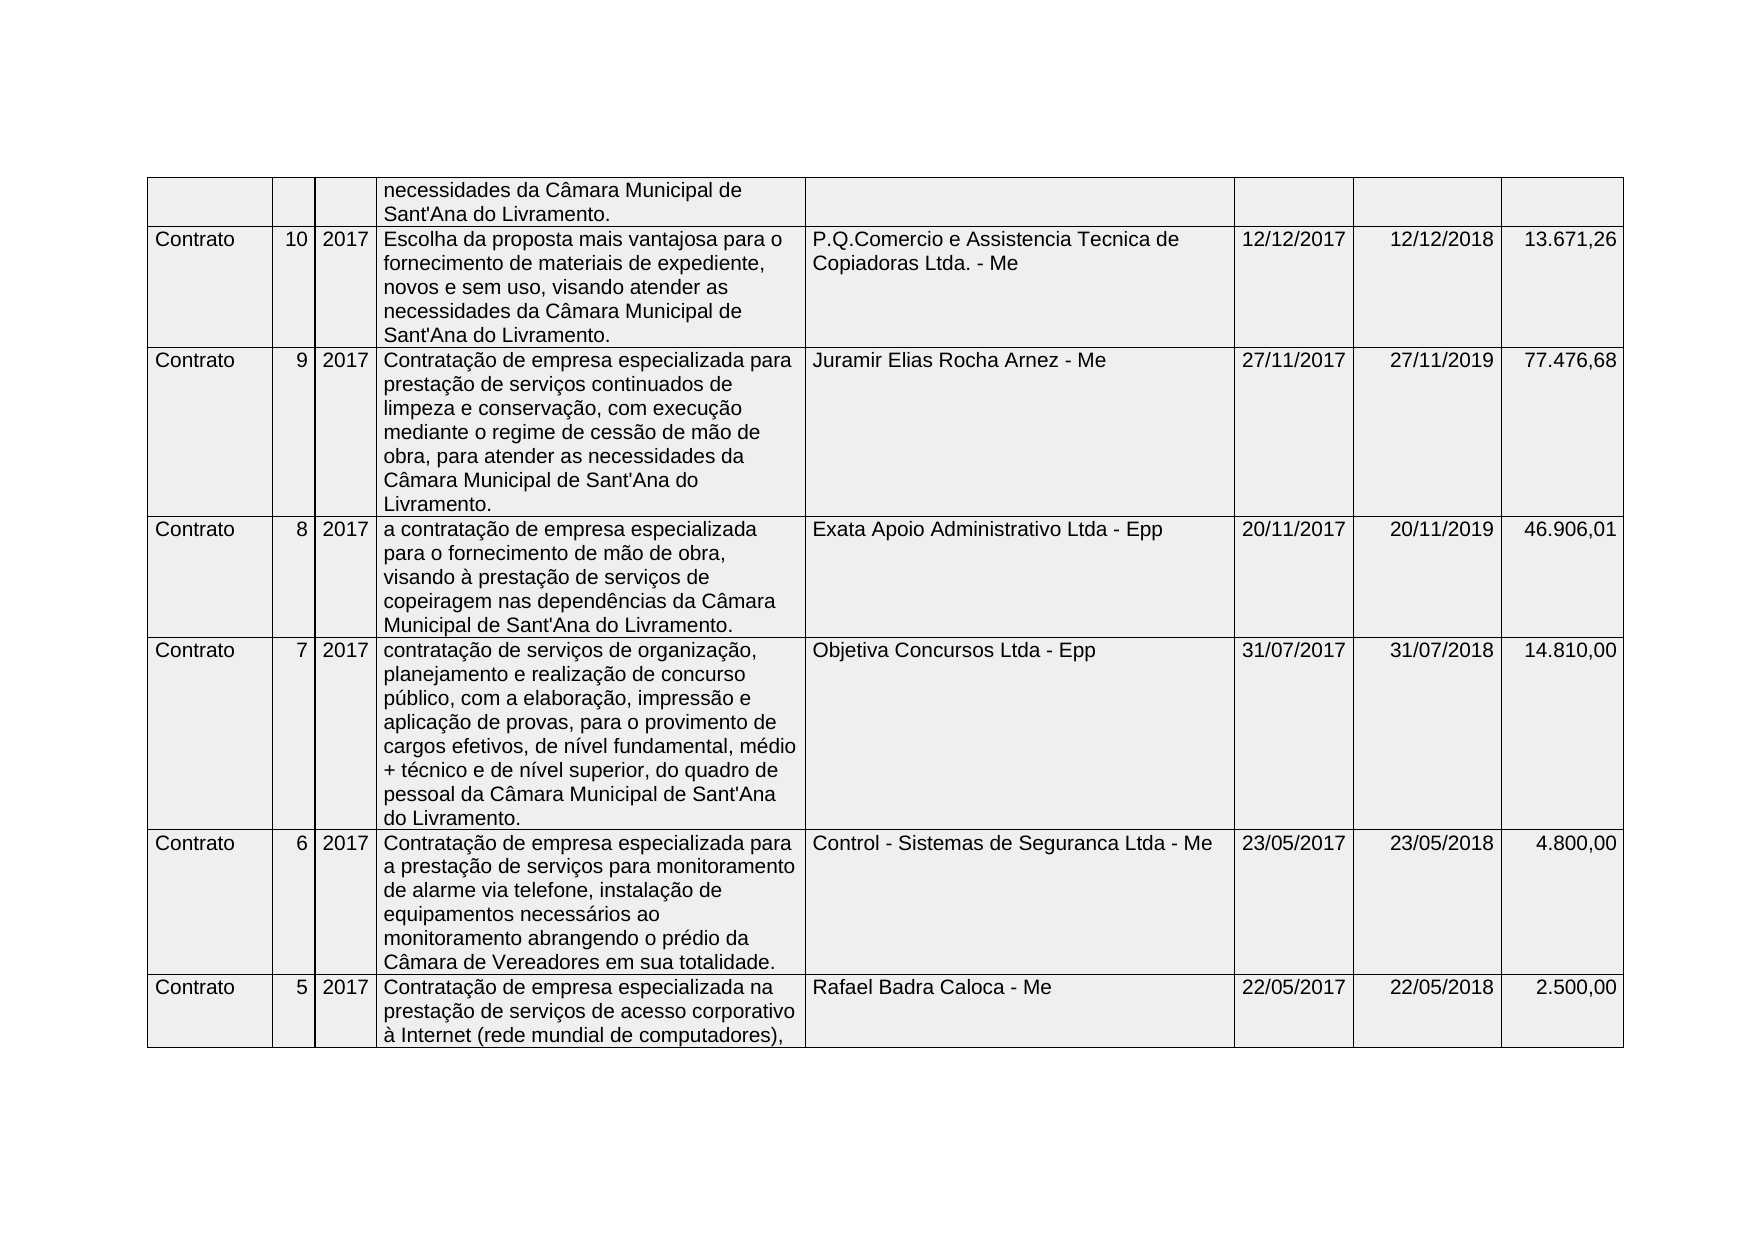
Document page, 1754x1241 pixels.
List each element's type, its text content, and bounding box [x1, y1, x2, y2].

table_cell 14.810,00 [1502, 638, 1623, 829]
table_cell necessidades da Câmara Municipal de Sant'Ana do Livramento. [377, 178, 805, 226]
table_cell 2017 [316, 830, 376, 974]
table_cell 22/05/2017 [1235, 975, 1353, 1047]
table_cell 2017 [316, 638, 376, 829]
table_cell [316, 178, 376, 226]
table_cell 27/11/2017 [1235, 348, 1353, 516]
table_cell Contratação de empresa especializada para a prestação de serviços para monitoramento de alarme via telefone, instalação de equipamentos necessários ao monitoramento abrangendo o prédio da Câmara de Vereadores em sua totalidade. [377, 830, 805, 974]
table_cell 13.671,26 [1502, 227, 1623, 347]
table_cell [806, 178, 1234, 226]
table_cell Contratação de empresa especializada na prestação de serviços de acesso corporativo à Internet (rede mundial de computadores), [377, 975, 805, 1047]
table_cell Contratação de empresa especializada para prestação de serviços continuados de limpeza e conservação, com execução mediante o regime de cessão de mão de obra, para atender as necessidades da Câmara Municipal de Sant'Ana do Livramento. [377, 348, 805, 516]
table_cell [1235, 178, 1353, 226]
table_cell Objetiva Concursos Ltda - Epp [806, 638, 1234, 829]
table_cell Contrato [148, 638, 272, 829]
table_cell 8 [273, 517, 314, 637]
table_cell [1354, 178, 1501, 226]
table_cell 46.906,01 [1502, 517, 1623, 637]
table_cell 23/05/2018 [1354, 830, 1501, 974]
table_cell [1502, 178, 1623, 226]
table_cell Exata Apoio Administrativo Ltda - Epp [806, 517, 1234, 637]
table_cell 2017 [316, 517, 376, 637]
table_cell Juramir Elias Rocha Arnez - Me [806, 348, 1234, 516]
table_cell 10 [273, 227, 314, 347]
table_cell Contrato [148, 517, 272, 637]
table_cell 77.476,68 [1502, 348, 1623, 516]
table_cell Contrato [148, 830, 272, 974]
table_cell [273, 178, 314, 226]
table_cell 31/07/2017 [1235, 638, 1353, 829]
table_cell 2017 [316, 227, 376, 347]
table_cell 4.800,00 [1502, 830, 1623, 974]
table_cell 5 [273, 975, 314, 1047]
table_cell 12/12/2017 [1235, 227, 1353, 347]
table_cell 9 [273, 348, 314, 516]
table_cell Escolha da proposta mais vantajosa para o fornecimento de materiais de expediente, novos e sem uso, visando atender as necessidades da Câmara Municipal de Sant'Ana do Livramento. [377, 227, 805, 347]
table_cell a contratação de empresa especializada para o fornecimento de mão de obra, visando à prestação de serviços de copeiragem nas dependências da Câmara Municipal de Sant'Ana do Livramento. [377, 517, 805, 637]
table_cell 22/05/2018 [1354, 975, 1501, 1047]
table_cell [148, 178, 272, 226]
table_cell P.Q.Comercio e Assistencia Tecnica de Copiadoras Ltda. - Me [806, 227, 1234, 347]
table_cell Contrato [148, 975, 272, 1047]
table_cell 6 [273, 830, 314, 974]
table_cell Contrato [148, 227, 272, 347]
table_cell 12/12/2018 [1354, 227, 1501, 347]
table_cell Contrato [148, 348, 272, 516]
table_cell contratação de serviços de organização, planejamento e realização de concurso público, com a elaboração, impressão e aplicação de provas, para o provimento de cargos efetivos, de nível fundamental, médio + técnico e de nível superior, do quadro de pessoal da Câmara Municipal de Sant'Ana do Livramento. [377, 638, 805, 829]
table_cell 20/11/2017 [1235, 517, 1353, 637]
table_cell 2.500,00 [1502, 975, 1623, 1047]
table_cell 7 [273, 638, 314, 829]
table_cell 31/07/2018 [1354, 638, 1501, 829]
table_cell 27/11/2019 [1354, 348, 1501, 516]
table_cell 2017 [316, 975, 376, 1047]
table_cell 20/11/2019 [1354, 517, 1501, 637]
table_cell 23/05/2017 [1235, 830, 1353, 974]
table_cell 2017 [316, 348, 376, 516]
table_cell Control - Sistemas de Seguranca Ltda - Me [806, 830, 1234, 974]
table_cell Rafael Badra Caloca - Me [806, 975, 1234, 1047]
